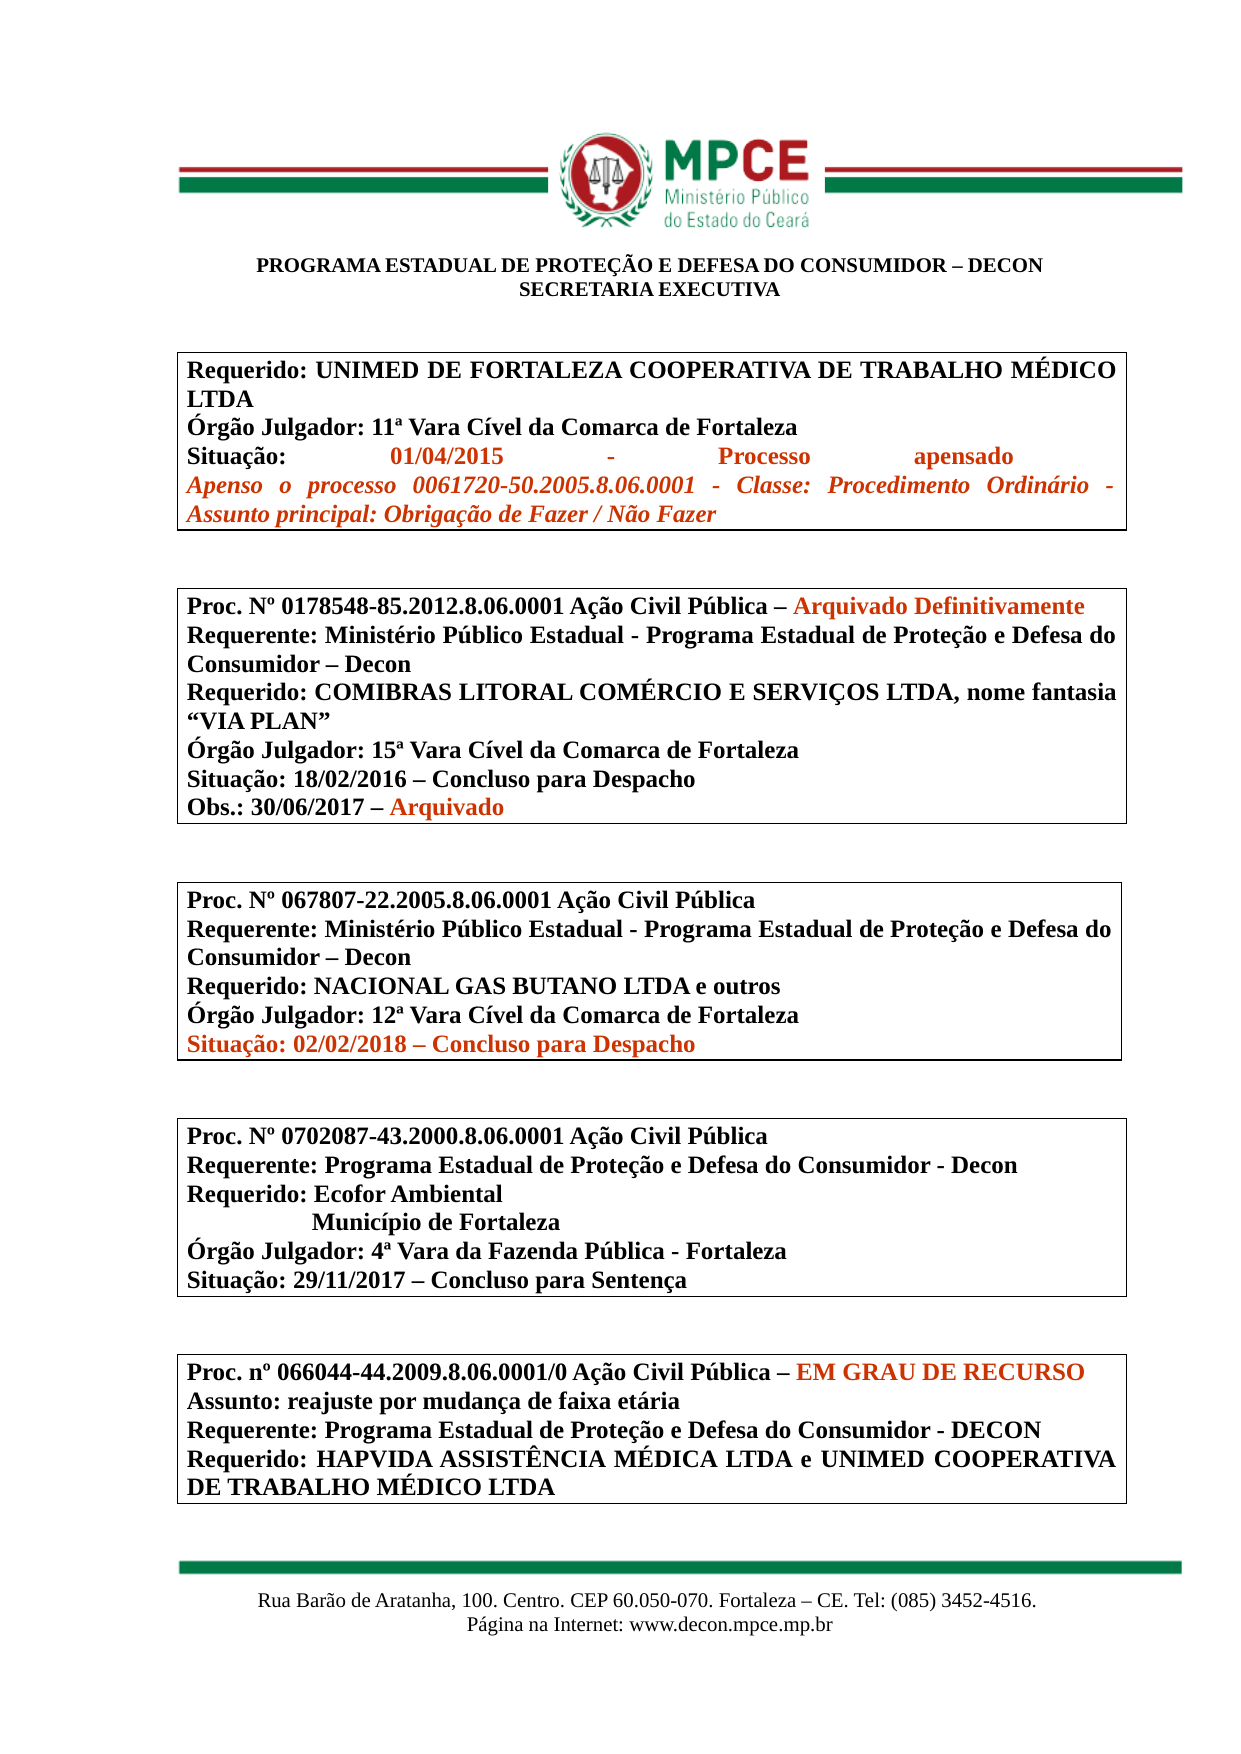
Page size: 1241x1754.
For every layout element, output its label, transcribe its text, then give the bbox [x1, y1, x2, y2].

text Requerido: NACIONAL GAS BUTANO LTDA e outros [178, 968, 1121, 997]
text Município de Fortaleza [178, 1204, 1126, 1233]
text Requerente: Ministério Público Estadual - Programa Estadual de Proteção e Defesa do Consumidor – Decon [178, 617, 1126, 674]
text Situação: 18/02/2016 – Concluso para Despacho [178, 761, 1126, 789]
text Requerente: Ministério Público Estadual - Programa Estadual de Proteção e Defesa do Consumidor – Decon [178, 911, 1121, 968]
text Assunto: reajuste por mudança de faixa etária [178, 1383, 1126, 1412]
text Órgão Julgador: 12ª Vara Cível da Comarca de Fortaleza [178, 997, 1121, 1026]
text Situação: 01/04/2015 - Processo apensado Apenso o processo 0061720-50.2005.8.06.0001 - Classe: Procedimento Ordinário - Assunto principal: Obrigação de Fazer / Não Fazer [178, 438, 1126, 529]
text Requerido: COMIBRAS LITORAL COMÉRCIO E SERVIÇOS LTDA, nome fantasia “VIA PLAN” [178, 674, 1126, 732]
text Situação: 29/11/2017 – Concluso para Sentença [178, 1262, 1126, 1296]
text Proc. Nº 0178548-85.2012.8.06.0001 Ação Civil Pública – Arquivado Definitivamente [178, 589, 1126, 617]
text Órgão Julgador: 15ª Vara Cível da Comarca de Fortaleza [178, 732, 1126, 761]
text Órgão Julgador: 4ª Vara da Fazenda Pública - Fortaleza [178, 1233, 1126, 1262]
text Proc. Nº 0702087-43.2000.8.06.0001 Ação Civil Pública [178, 1119, 1126, 1147]
text Proc. Nº 067807-22.2005.8.06.0001 Ação Civil Pública [178, 883, 1121, 911]
text Situação: 02/02/2018 – Concluso para Despacho [178, 1026, 1121, 1059]
text Obs.: 30/06/2017 – Arquivado [178, 789, 1126, 823]
text Órgão Julgador: 11ª Vara Cível da Comarca de Fortaleza [178, 409, 1126, 438]
text Requerido: HAPVIDA ASSISTÊNCIA MÉDICA LTDA e UNIMED COOPERATIVA DE TRABALHO MÉDICO LTDA [178, 1441, 1126, 1503]
text Requerente: Programa Estadual de Proteção e Defesa do Consumidor - DECON [178, 1412, 1126, 1441]
text Requerido: UNIMED DE FORTALEZA COOPERATIVA DE TRABALHO MÉDICO LTDA [178, 353, 1126, 409]
text Requerente: Programa Estadual de Proteção e Defesa do Consumidor - Decon [178, 1147, 1126, 1176]
text Proc. nº 066044-44.2009.8.06.0001/0 Ação Civil Pública – EM GRAU DE RECURSO [178, 1355, 1126, 1383]
text Requerido: Ecofor Ambiental [178, 1176, 1126, 1204]
